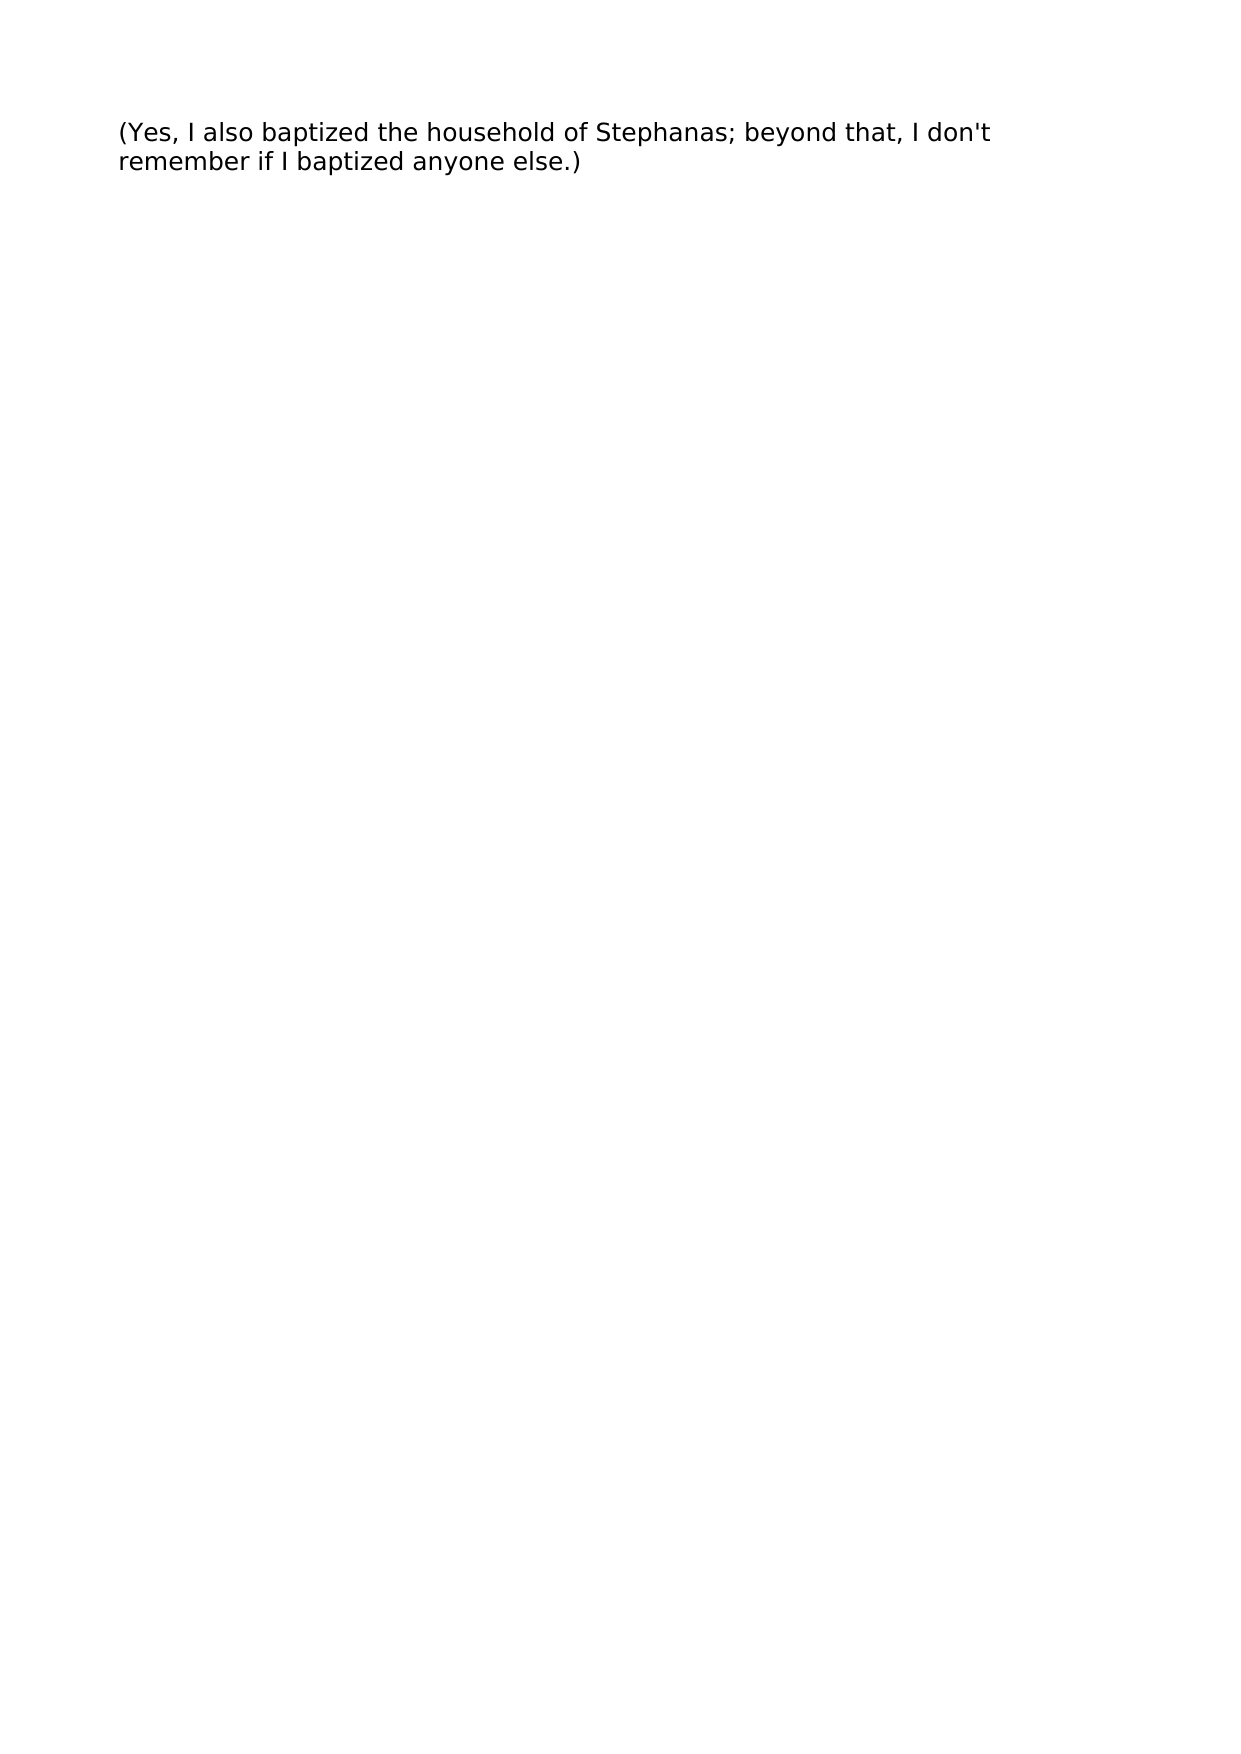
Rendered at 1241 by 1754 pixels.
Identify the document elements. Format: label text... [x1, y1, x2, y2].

text (Yes, I also baptized the household of Stephanas; beyond that, I don't remember if I baptized anyone else.) [118, 118, 1122, 176]
